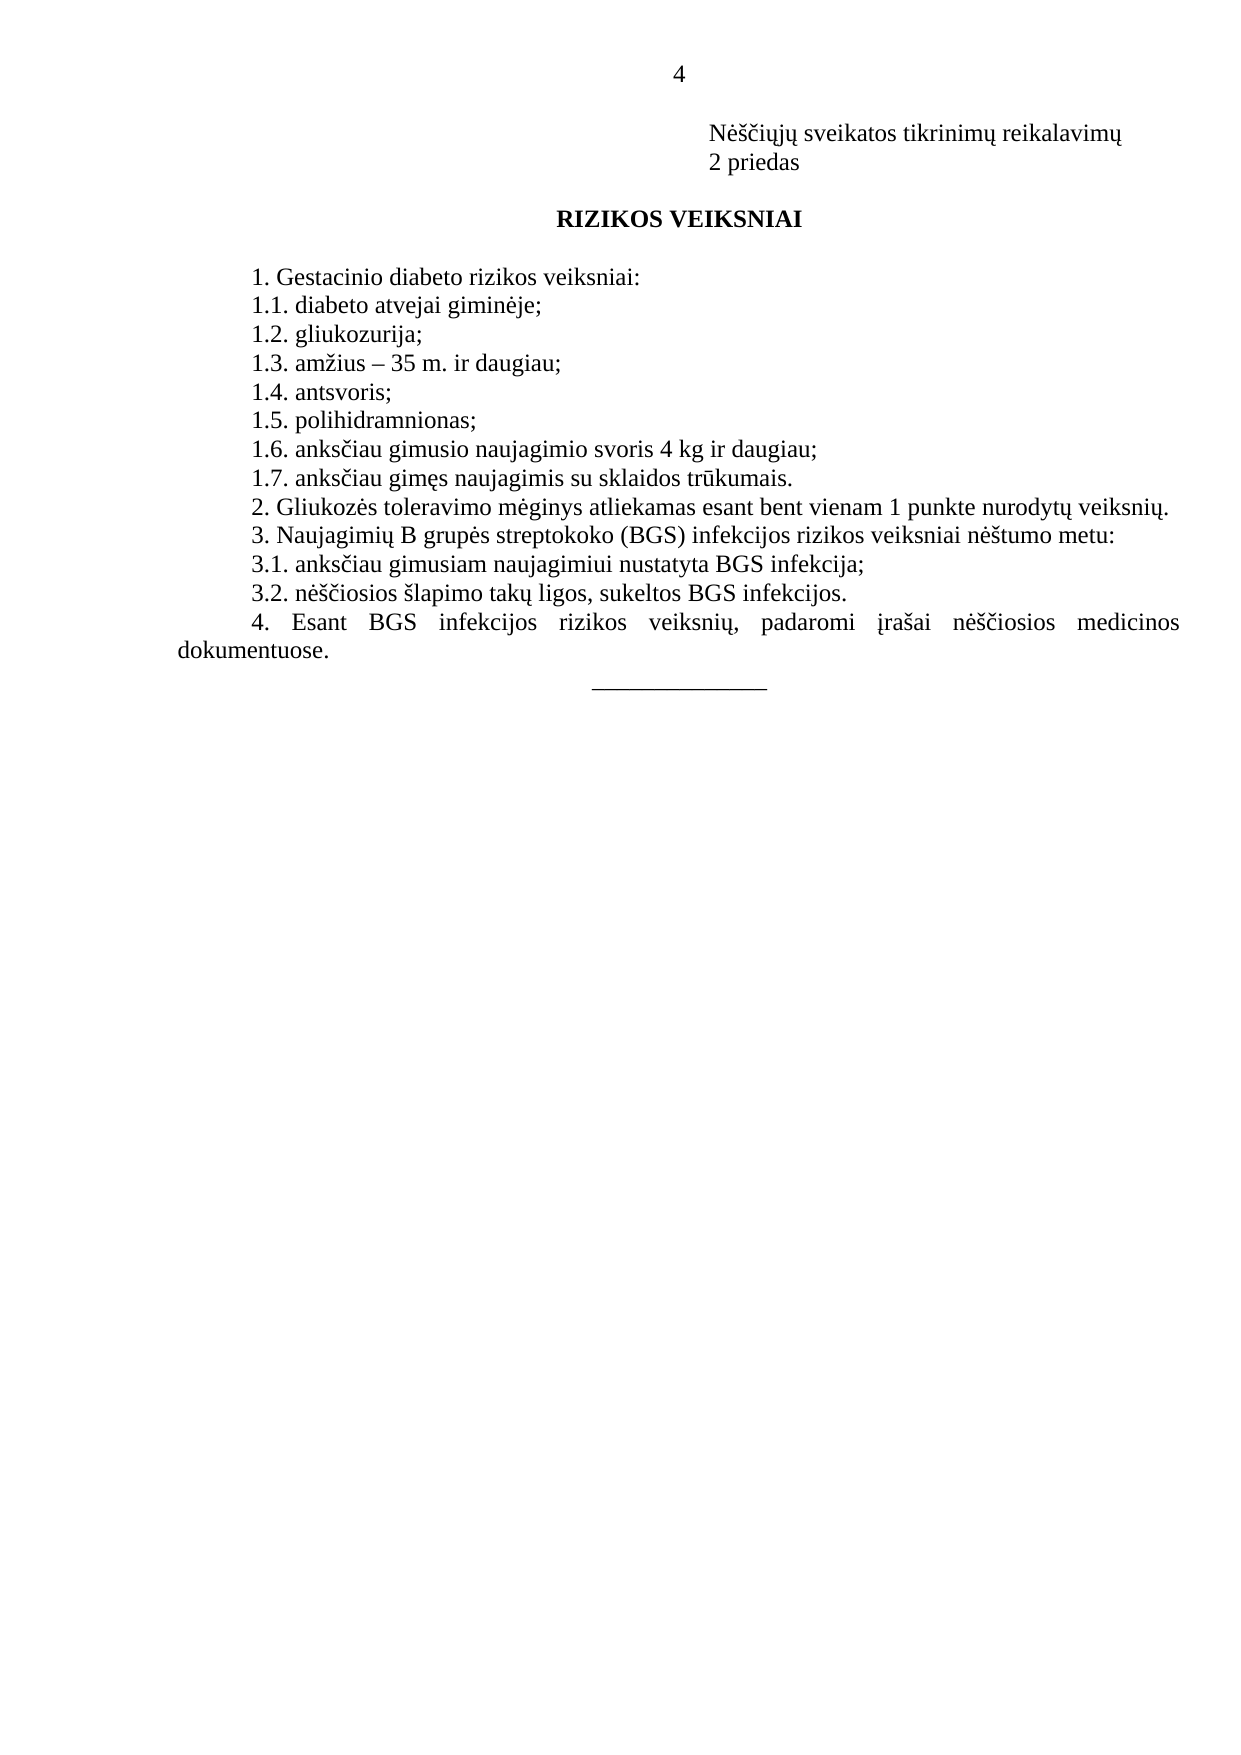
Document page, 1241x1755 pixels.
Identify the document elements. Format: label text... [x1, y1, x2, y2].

text 1.6. anksčiau gimusio naujagimio svoris 4 kg ir daugiau; [177, 434, 1181, 463]
text 2 priedas [177, 147, 1181, 176]
text 1.4. antsvoris; [177, 377, 1181, 406]
text 3.2. nėščiosios šlapimo takų ligos, sukeltos BGS infekcijos. [177, 578, 1181, 607]
text 3.1. anksčiau gimusiam naujagimiui nustatyta BGS infekcija; [177, 549, 1181, 578]
text 1.5. polihidramnionas; [177, 406, 1181, 434]
text ______________ [177, 664, 1181, 693]
text 1.7. anksčiau gimęs naujagimis su sklaidos trūkumais. [177, 463, 1181, 492]
text 1.1. diabeto atvejai giminėje; [177, 291, 1181, 319]
text RIZIKOS VEIKSNIAI [177, 204, 1181, 233]
text 2. Gliukozės toleravimo mėginys atliekamas esant bent vienam 1 punkte nurodytų veiksnių. [177, 492, 1181, 521]
text Nėščiųjų sveikatos tikrinimų reikalavimų [709, 118, 1181, 147]
text 1. Gestacinio diabeto rizikos veiksniai: [177, 262, 1181, 291]
text 3. Naujagimių B grupės streptokoko (BGS) infekcijos rizikos veiksniai nėštumo metu: [177, 521, 1181, 549]
text 1.3. amžius – 35 m. ir daugiau; [177, 348, 1181, 377]
text 4. Esant BGS infekcijos rizikos veiksnių, padaromi įrašai nėščiosios medicinos dokumentuose. [177, 607, 1181, 664]
text 1.2. gliukozurija; [177, 319, 1181, 348]
